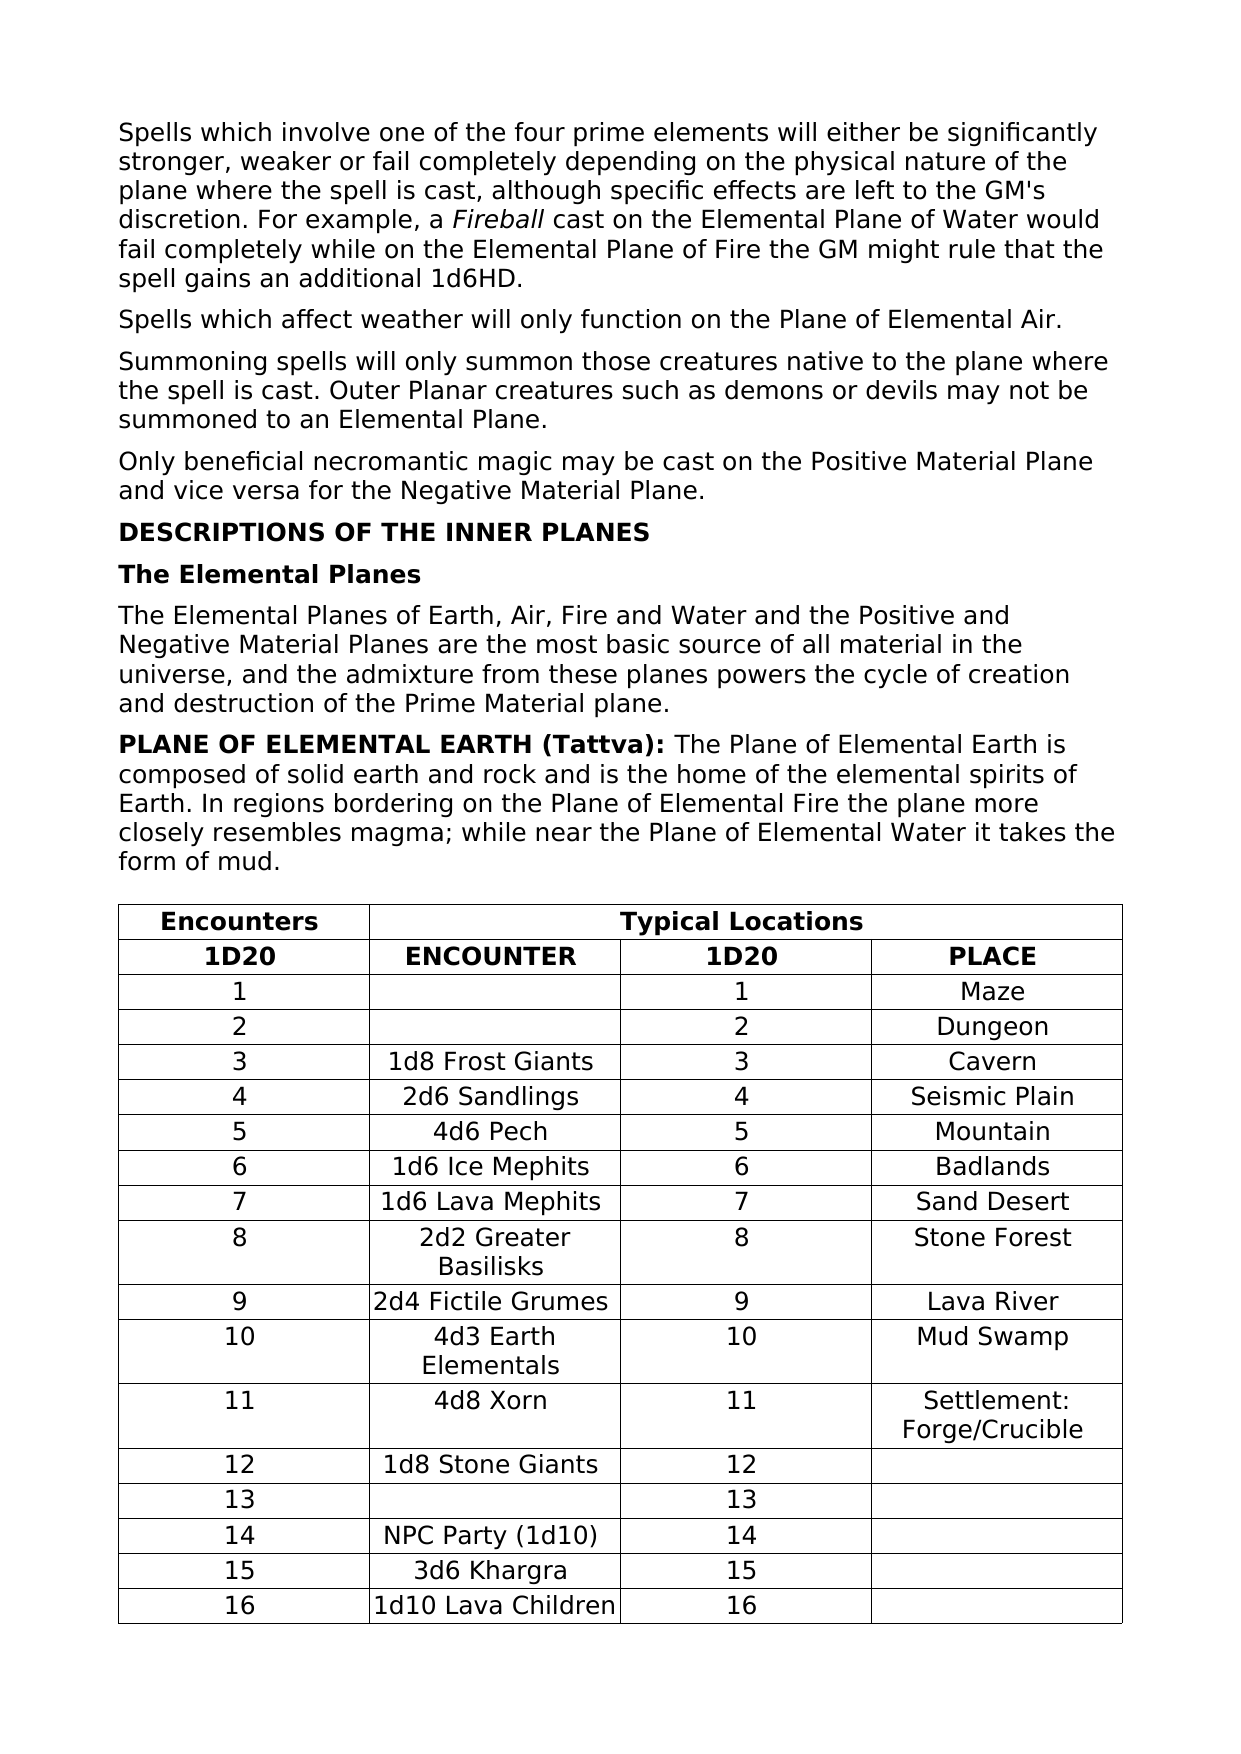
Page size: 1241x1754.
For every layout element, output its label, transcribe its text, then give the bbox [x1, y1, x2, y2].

table_cell Sand Desert [872, 1186, 1122, 1220]
table_cell 5 [621, 1115, 871, 1149]
table_cell 2d6 Sandlings [370, 1080, 620, 1114]
table_header Encounters [119, 905, 369, 939]
text DESCRIPTIONS OF THE INNER PLANES [118, 518, 1122, 547]
table_cell [370, 1010, 620, 1044]
table_cell 11 [621, 1384, 871, 1448]
table_cell 12 [119, 1449, 369, 1483]
table_cell 3 [119, 1045, 369, 1079]
table_cell 11 [119, 1384, 369, 1448]
table_cell 16 [621, 1589, 871, 1623]
table_cell [872, 1554, 1122, 1588]
table_cell 1 [119, 975, 369, 1009]
table_cell 5 [119, 1115, 369, 1149]
text The Elemental Planes of Earth, Air, Fire and Water and the Positive and Negative Material Planes are the most basic source of all material in the universe, and the admixture from these planes powers the cycle of creation and destruction of the Prime Material plane. [118, 601, 1122, 718]
table_cell 12 [621, 1449, 871, 1483]
table_cell 2 [621, 1010, 871, 1044]
table_cell 9 [119, 1285, 369, 1319]
table_cell Settlement: Forge/Crucible [872, 1384, 1122, 1448]
table_cell 2d4 Fictile Grumes [370, 1285, 620, 1319]
text Summoning spells will only summon those creatures native to the plane where the spell is cast. Outer Planar creatures such as demons or devils may not be summoned to an Elemental Plane. [118, 347, 1122, 435]
table_cell Dungeon [872, 1010, 1122, 1044]
table_cell Maze [872, 975, 1122, 1009]
text Spells which affect weather will only function on the Plane of Elemental Air. [118, 306, 1122, 335]
table_cell Mud Swamp [872, 1320, 1122, 1383]
table_header Typical Locations [370, 905, 1122, 939]
table_cell 1 [621, 975, 871, 1009]
table_cell [872, 1519, 1122, 1553]
table_cell 7 [119, 1186, 369, 1220]
table_cell 4 [119, 1080, 369, 1114]
table_cell 4 [621, 1080, 871, 1114]
table_cell 14 [621, 1519, 871, 1553]
table_cell 3d6 Khargra [370, 1554, 620, 1588]
table_cell 2 [119, 1010, 369, 1044]
table_cell 10 [621, 1320, 871, 1383]
table_cell 15 [621, 1554, 871, 1588]
table_cell 1d8 Frost Giants [370, 1045, 620, 1079]
table_cell 3 [621, 1045, 871, 1079]
table_cell 15 [119, 1554, 369, 1588]
table_cell 4d8 Xorn [370, 1384, 620, 1448]
table_cell 6 [621, 1151, 871, 1184]
table_cell 6 [119, 1151, 369, 1184]
table_cell 1d6 Lava Mephits [370, 1186, 620, 1220]
table_cell 9 [621, 1285, 871, 1319]
table_cell [872, 1484, 1122, 1518]
table_cell PLACE [872, 940, 1122, 974]
table_cell 1d10 Lava Children [370, 1589, 620, 1623]
table_cell Lava River [872, 1285, 1122, 1319]
table_cell Seismic Plain [872, 1080, 1122, 1114]
table_cell Cavern [872, 1045, 1122, 1079]
table_cell 10 [119, 1320, 369, 1383]
table_cell 1d8 Stone Giants [370, 1449, 620, 1483]
table_cell 13 [621, 1484, 871, 1518]
table_cell ENCOUNTER [370, 940, 620, 974]
table_cell 14 [119, 1519, 369, 1553]
table_cell Mountain [872, 1115, 1122, 1149]
table_cell 7 [621, 1186, 871, 1220]
table_cell 8 [119, 1221, 369, 1284]
text Only beneficial necromantic magic may be cast on the Positive Material Plane and vice versa for the Negative Material Plane. [118, 447, 1122, 506]
table_cell Stone Forest [872, 1221, 1122, 1284]
table_cell [370, 975, 620, 1009]
table_cell 4d6 Pech [370, 1115, 620, 1149]
table_cell 1D20 [621, 940, 871, 974]
table_cell Badlands [872, 1151, 1122, 1184]
table_cell 16 [119, 1589, 369, 1623]
table_cell NPC Party (1d10) [370, 1519, 620, 1553]
table_cell 4d3 Earth Elementals [370, 1320, 620, 1383]
table_cell [872, 1589, 1122, 1623]
table_cell [370, 1484, 620, 1518]
text PLANE OF ELEMENTAL EARTH (Tattva): The Plane of Elemental Earth is composed of solid earth and rock and is the home of the elemental spirits of Earth. In regions bordering on the Plane of Elemental Fire the plane more closely resembles magma; while near the Plane of Elemental Water it takes the form of mud. [118, 731, 1122, 876]
text Spells which involve one of the four prime elements will either be significantly stronger, weaker or fail completely depending on the physical nature of the plane where the spell is cast, although specific effects are left to the GM's discretion. For example, a Fireball cast on the Elemental Plane of Water would fail completely while on the Elemental Plane of Fire the GM might rule that the spell gains an additional 1d6HD. [118, 118, 1122, 293]
text The Elemental Planes [118, 560, 1122, 589]
table_cell 1D20 [119, 940, 369, 974]
table_cell 1d6 Ice Mephits [370, 1151, 620, 1184]
table_cell [872, 1449, 1122, 1483]
table_cell 13 [119, 1484, 369, 1518]
table_cell 2d2 Greater Basilisks [370, 1221, 620, 1284]
table_cell 8 [621, 1221, 871, 1284]
